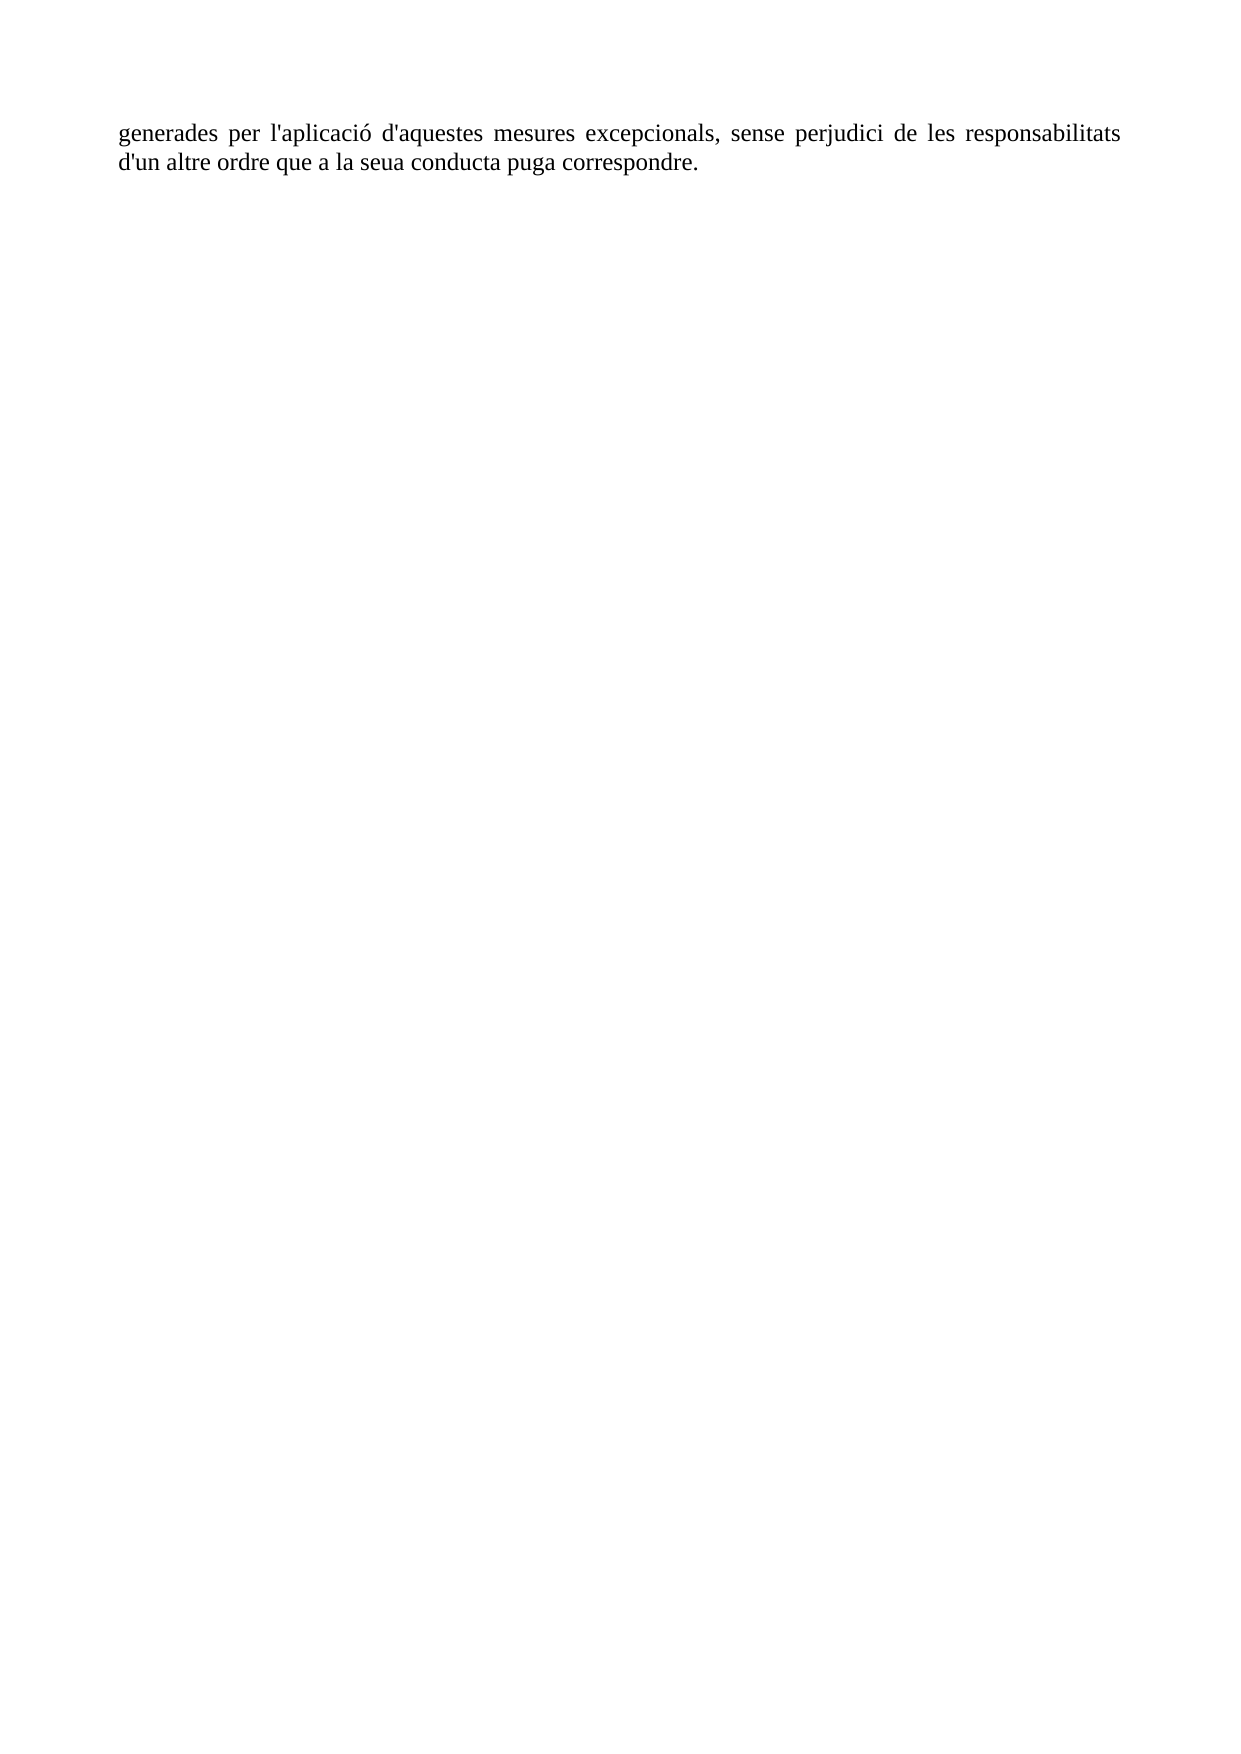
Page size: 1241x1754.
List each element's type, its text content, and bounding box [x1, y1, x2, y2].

text generades per l'aplicació d'aquestes mesures excepcionals, sense perjudici de les responsabilitats d'un altre ordre que a la seua conducta puga correspondre. [118, 118, 1122, 176]
